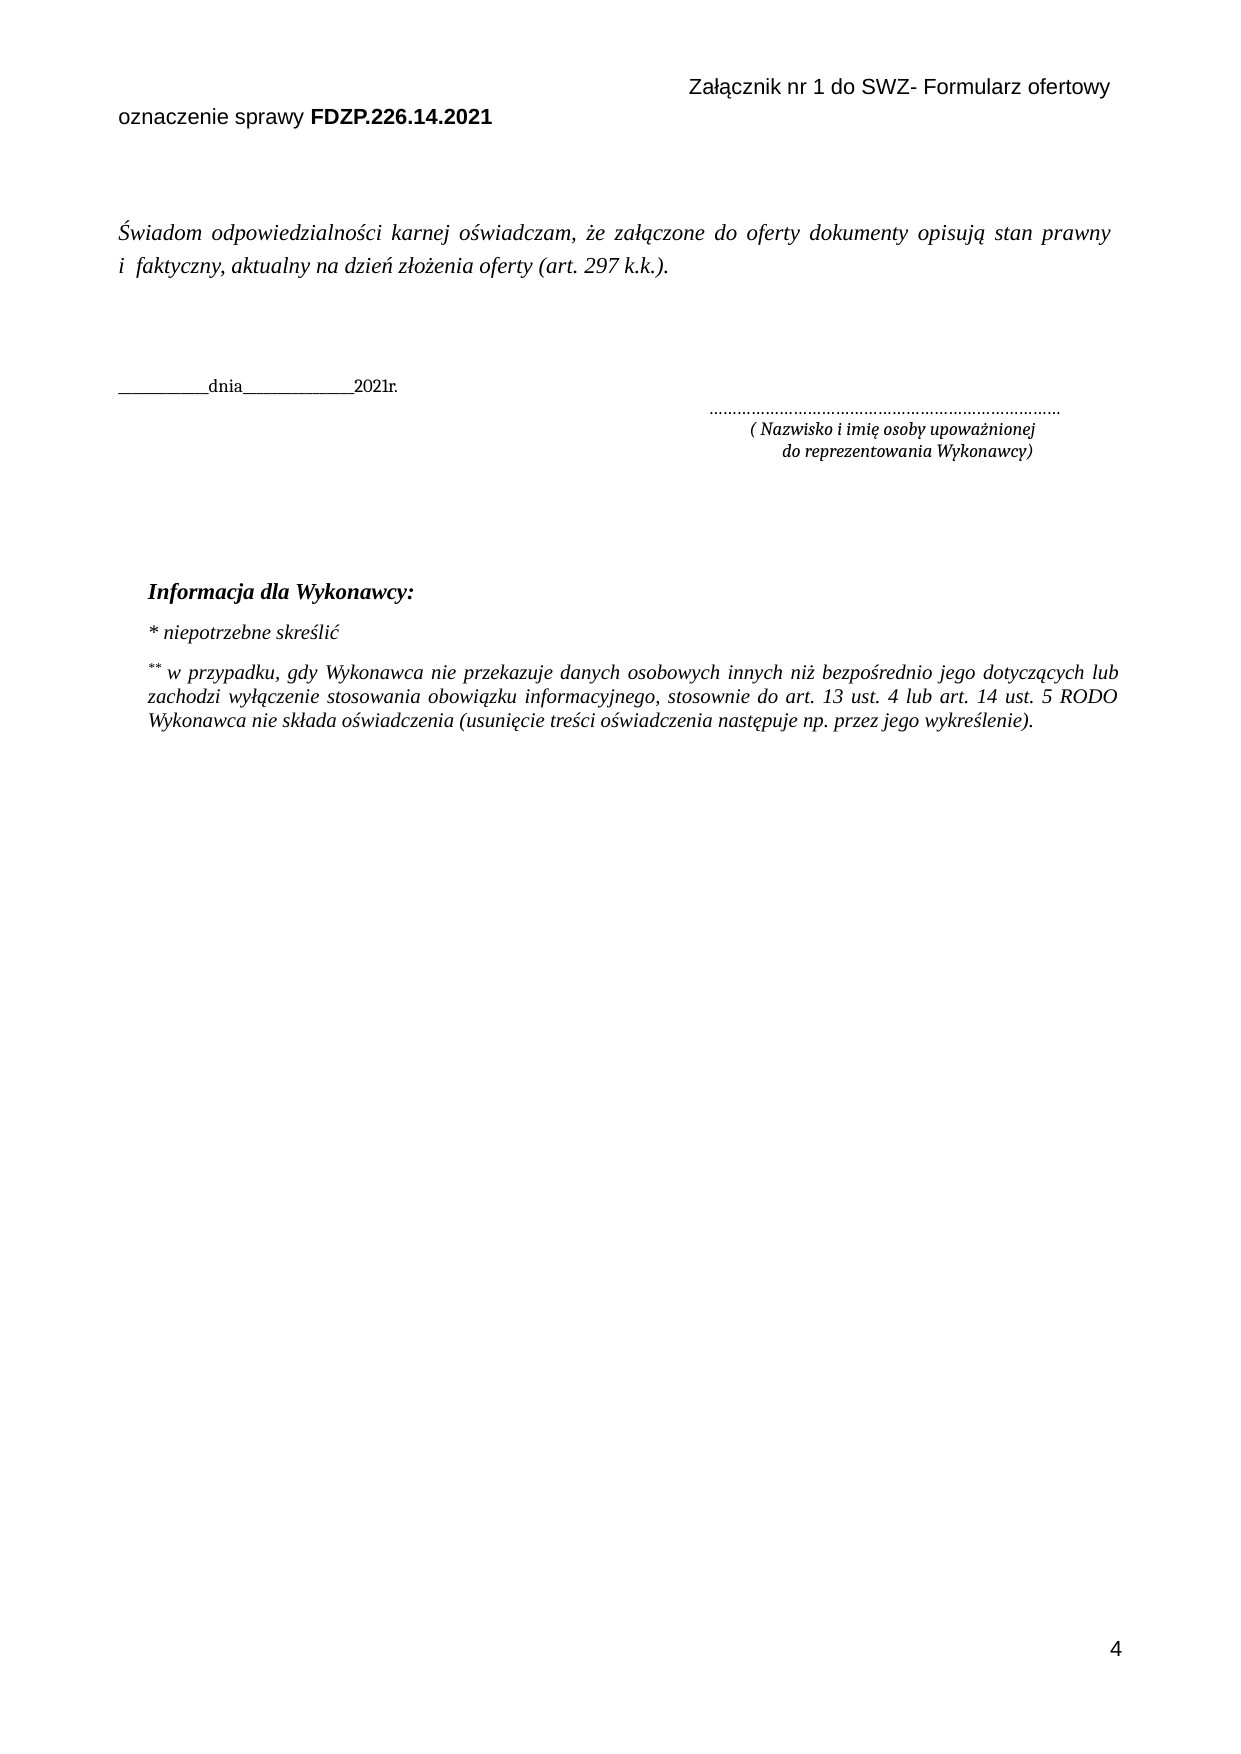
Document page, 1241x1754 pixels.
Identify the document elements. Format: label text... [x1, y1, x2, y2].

text Informacja dla Wykonawcy: [148, 578, 1122, 605]
text Świadom odpowiedzialności karnej oświadczam, że załączone do oferty dokumenty opisują stan prawny i faktyczny, aktualny na dzień złożenia oferty (art. 297 k.k.). [118, 219, 1122, 278]
text ** w przypadku, gdy Wykonawca nie przekazuje danych osobowych innych niż bezpośrednio jego dotyczących lub zachodzi wyłączenie stosowania obowiązku informacyjnego, stosownie do art. 13 ust. 4 lub art. 14 ust. 5 RODO Wykonawca nie składa oświadczenia (usunięcie treści oświadczenia następuje np. przez jego wykreślenie). [148, 660, 1122, 732]
text ………………………………………………………………… [118, 397, 1122, 419]
text ( Nazwisko i imię osoby upoważnionej do reprezentowania Wykonawcy) [118, 419, 1122, 462]
text * niepotrzebne skreślić [148, 620, 1122, 644]
text _____________dnia________________2021r. [118, 376, 1122, 397]
